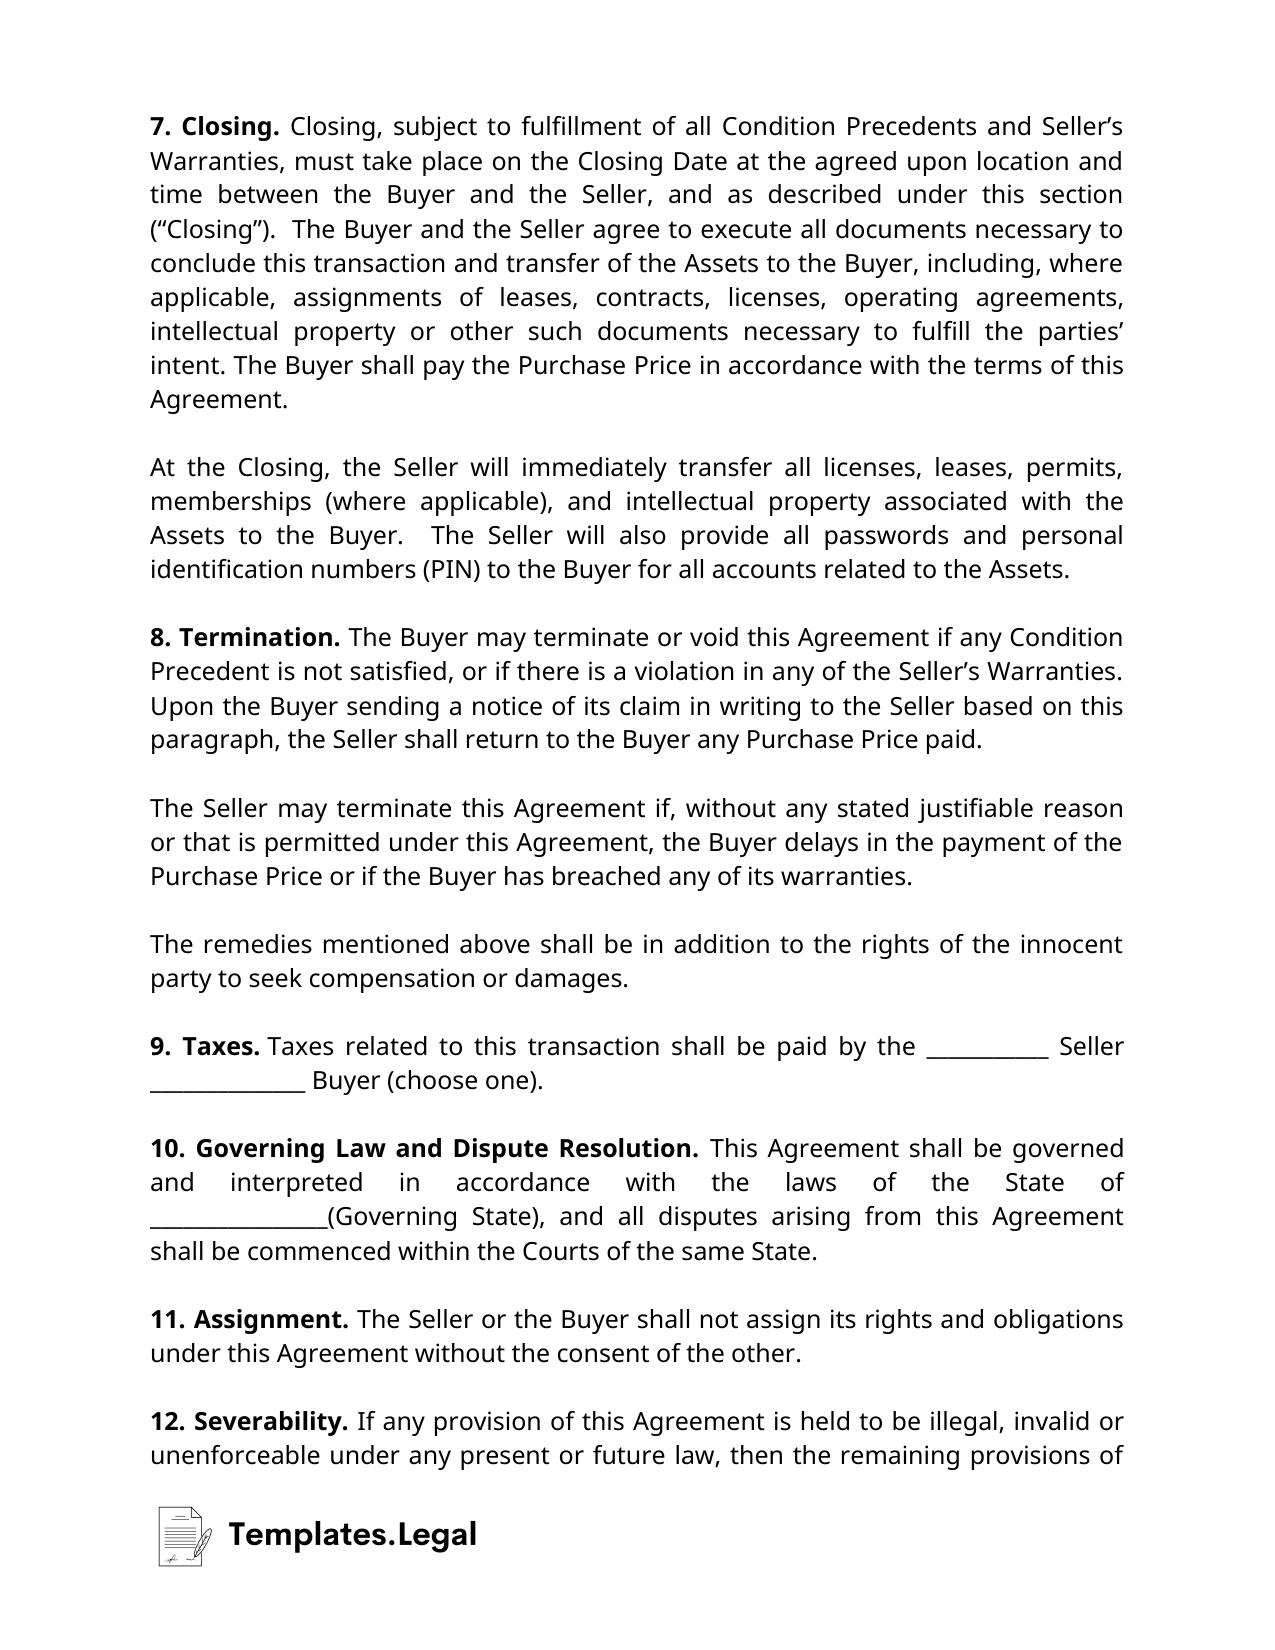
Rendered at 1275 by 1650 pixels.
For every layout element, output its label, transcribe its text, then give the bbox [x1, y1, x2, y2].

text 12. Severability. If any provision of this Agreement is held to be illegal, invalid or unenforceable under any present or future law, then the remaining provisions of [150, 1403, 1125, 1472]
text The Seller may terminate this Agreement if, without any stated justifiable reason or that is permitted under this Agreement, the Buyer delays in the payment of the Purchase Price or if the Buyer has breached any of its warranties. [150, 790, 1125, 892]
text 10. Governing Law and Dispute Resolution. This Agreement shall be governed and interpreted in accordance with the laws of the State of ________________(Governing State), and all disputes arising from this Agreement shall be commenced within the Courts of the same State. [150, 1131, 1125, 1267]
text The remedies mentioned above shall be in addition to the rights of the innocent party to seek compensation or damages. [150, 927, 1125, 995]
text 11. Assignment. The Seller or the Buyer shall not assign its rights and obligations under this Agreement without the consent of the other. [150, 1301, 1125, 1369]
text At the Closing, the Seller will immediately transfer all licenses, leases, permits, memberships (where applicable), and intellectual property associated with the Assets to the Buyer. The Seller will also provide all passwords and personal identification numbers (PIN) to the Buyer for all accounts related to the Assets. [150, 450, 1125, 586]
text 7. Closing. Closing, subject to fulfillment of all Condition Precedents and Seller’s Warranties, must take place on the Closing Date at the agreed upon location and time between the Buyer and the Seller, and as described under this section (“Closing”). The Buyer and the Seller agree to execute all documents necessary to conclude this transaction and transfer of the Assets to the Buyer, including, where applicable, assignments of leases, contracts, licenses, operating agreements, intellectual property or other such documents necessary to fulfill the parties’ intent. The Buyer shall pay the Purchase Price in accordance with the terms of this Agreement. [150, 109, 1125, 416]
text 8. Termination. The Buyer may terminate or void this Agreement if any Condition Precedent is not satisfied, or if there is a violation in any of the Seller’s Warranties. Upon the Buyer sending a notice of its claim in writing to the Seller based on this paragraph, the Seller shall return to the Buyer any Purchase Price paid. [150, 620, 1125, 756]
text 9. Taxes. Taxes related to this transaction shall be paid by the ___________ Seller ______________ Buyer (choose one). [150, 1029, 1125, 1097]
